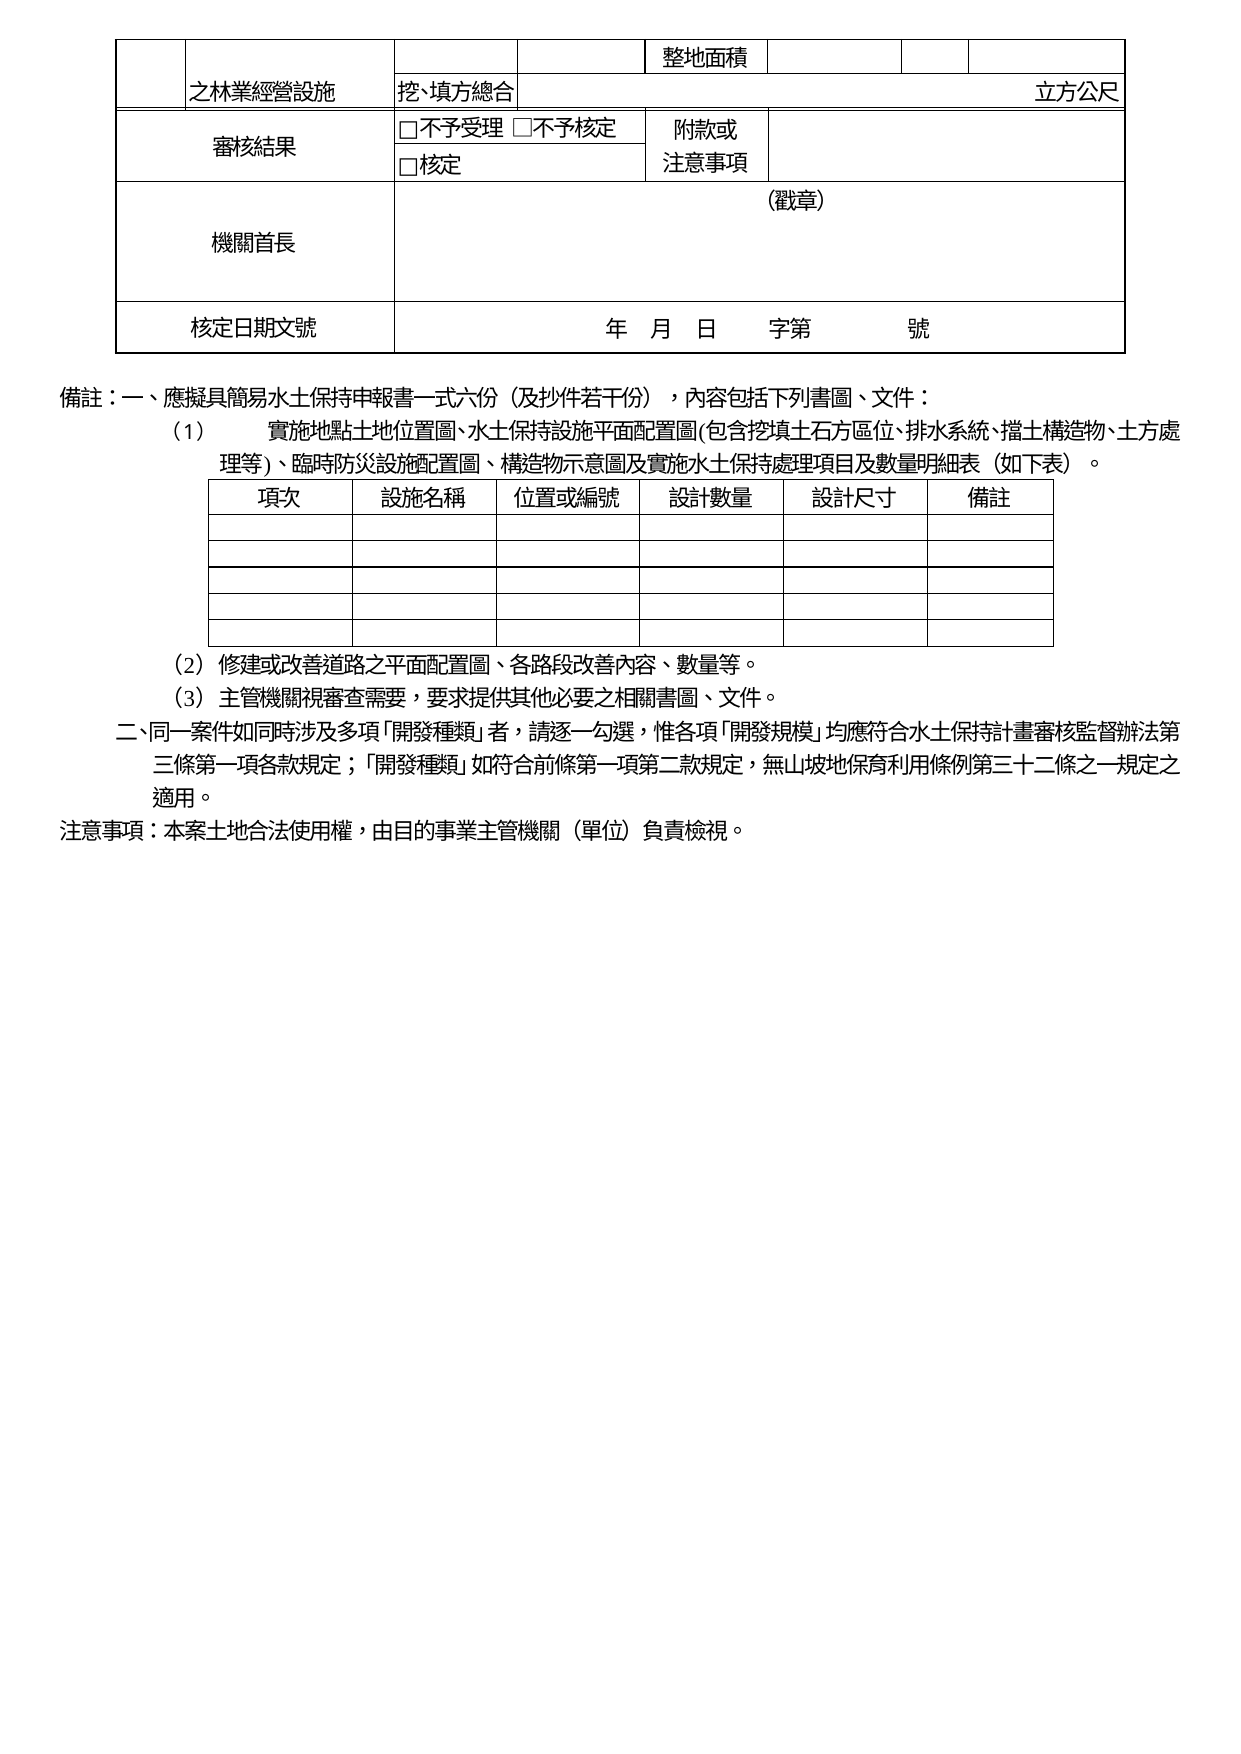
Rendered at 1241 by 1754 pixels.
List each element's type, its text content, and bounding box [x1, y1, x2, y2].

table_cell [784, 515, 927, 540]
list 實施地點土地位置圖、水土保持設施平面配置圖(包含挖填土石方區位、排水系統、擋土構造物、土方處理等)、臨時防災設施配置圖、構造物示意圖及實施水土保持處理項目及數量明細表（如下表）。 [160, 413, 1181, 479]
table_cell [640, 568, 783, 593]
table_cell [497, 515, 639, 540]
table_cell [928, 594, 1053, 619]
table_cell 立方公尺 [518, 74, 1124, 107]
table_cell [640, 515, 783, 540]
table_cell [640, 594, 783, 619]
table_header 備註 [928, 480, 1053, 513]
table_cell [928, 568, 1053, 593]
table_cell [969, 40, 1124, 73]
table_cell [640, 541, 783, 566]
list 修建或改善道路之平面配置圖、各路段改善內容、數量等。 [160, 647, 1181, 680]
table_cell [769, 111, 1124, 181]
table_cell [209, 515, 352, 540]
table_cell [497, 568, 639, 593]
text 備註：一、應擬具簡易水土保持申報書一式六份（及抄件若干份），內容包括下列書圖、文件： [59, 379, 1181, 413]
table_cell [353, 594, 496, 619]
table_cell [902, 40, 968, 73]
table_cell 審核結果 [117, 111, 394, 181]
table_cell [518, 40, 644, 73]
table_cell [497, 594, 639, 619]
table_cell [353, 568, 496, 593]
table_cell [497, 541, 639, 566]
table_cell [928, 515, 1053, 540]
table_cell [784, 541, 927, 566]
table_header 項次 [209, 480, 352, 513]
table_cell [117, 40, 185, 107]
table_cell 附款或 注意事項 [646, 111, 768, 181]
table_cell [640, 620, 783, 646]
table_cell 挖、填方總合 [395, 74, 517, 107]
table_cell □不予受理 □不予核定 [395, 111, 645, 143]
table_cell [928, 541, 1053, 566]
table_header 設施名稱 [353, 480, 496, 513]
table_cell [784, 594, 927, 619]
table_header 設計數量 [640, 480, 783, 513]
list 主管機關視審查需要，要求提供其他必要之相關書圖、文件。 [160, 680, 1181, 713]
table_cell [209, 594, 352, 619]
table_cell 年 月 日 字第 號 [395, 302, 1124, 352]
table_cell [497, 620, 639, 646]
table_cell [209, 620, 352, 646]
table_cell □核定 [395, 144, 645, 181]
table_cell 整地面積 [646, 40, 767, 73]
table_header 設計尺寸 [784, 480, 927, 513]
table_cell [353, 541, 496, 566]
table_cell [353, 620, 496, 646]
table_cell 核定日期文號 [117, 302, 394, 352]
table_cell [928, 620, 1053, 646]
table_cell [209, 568, 352, 593]
table_cell （戳章） [395, 182, 1124, 301]
table_cell [768, 40, 901, 73]
table_cell [209, 541, 352, 566]
table_cell 之林業經營設施 [186, 40, 394, 107]
text 注意事項：本案土地合法使用權，由目的事業主管機關（單位）負責檢視。 [59, 813, 1181, 846]
table_cell [395, 40, 517, 73]
table_cell [784, 568, 927, 593]
table_cell [353, 515, 496, 540]
table_header 位置或編號 [497, 480, 639, 513]
table_cell 機關首長 [117, 182, 394, 301]
table_cell [784, 620, 927, 646]
text 二、同一案件如同時涉及多項「開發種類」者，請逐一勾選，惟各項「開發規模」均應符合水土保持計畫審核監督辦法第三條第一項各款規定；「開發種類」如符合前條第一項第二款規定，無山坡地保育利用條例第三十二條之一規定之適用。 [115, 713, 1181, 813]
